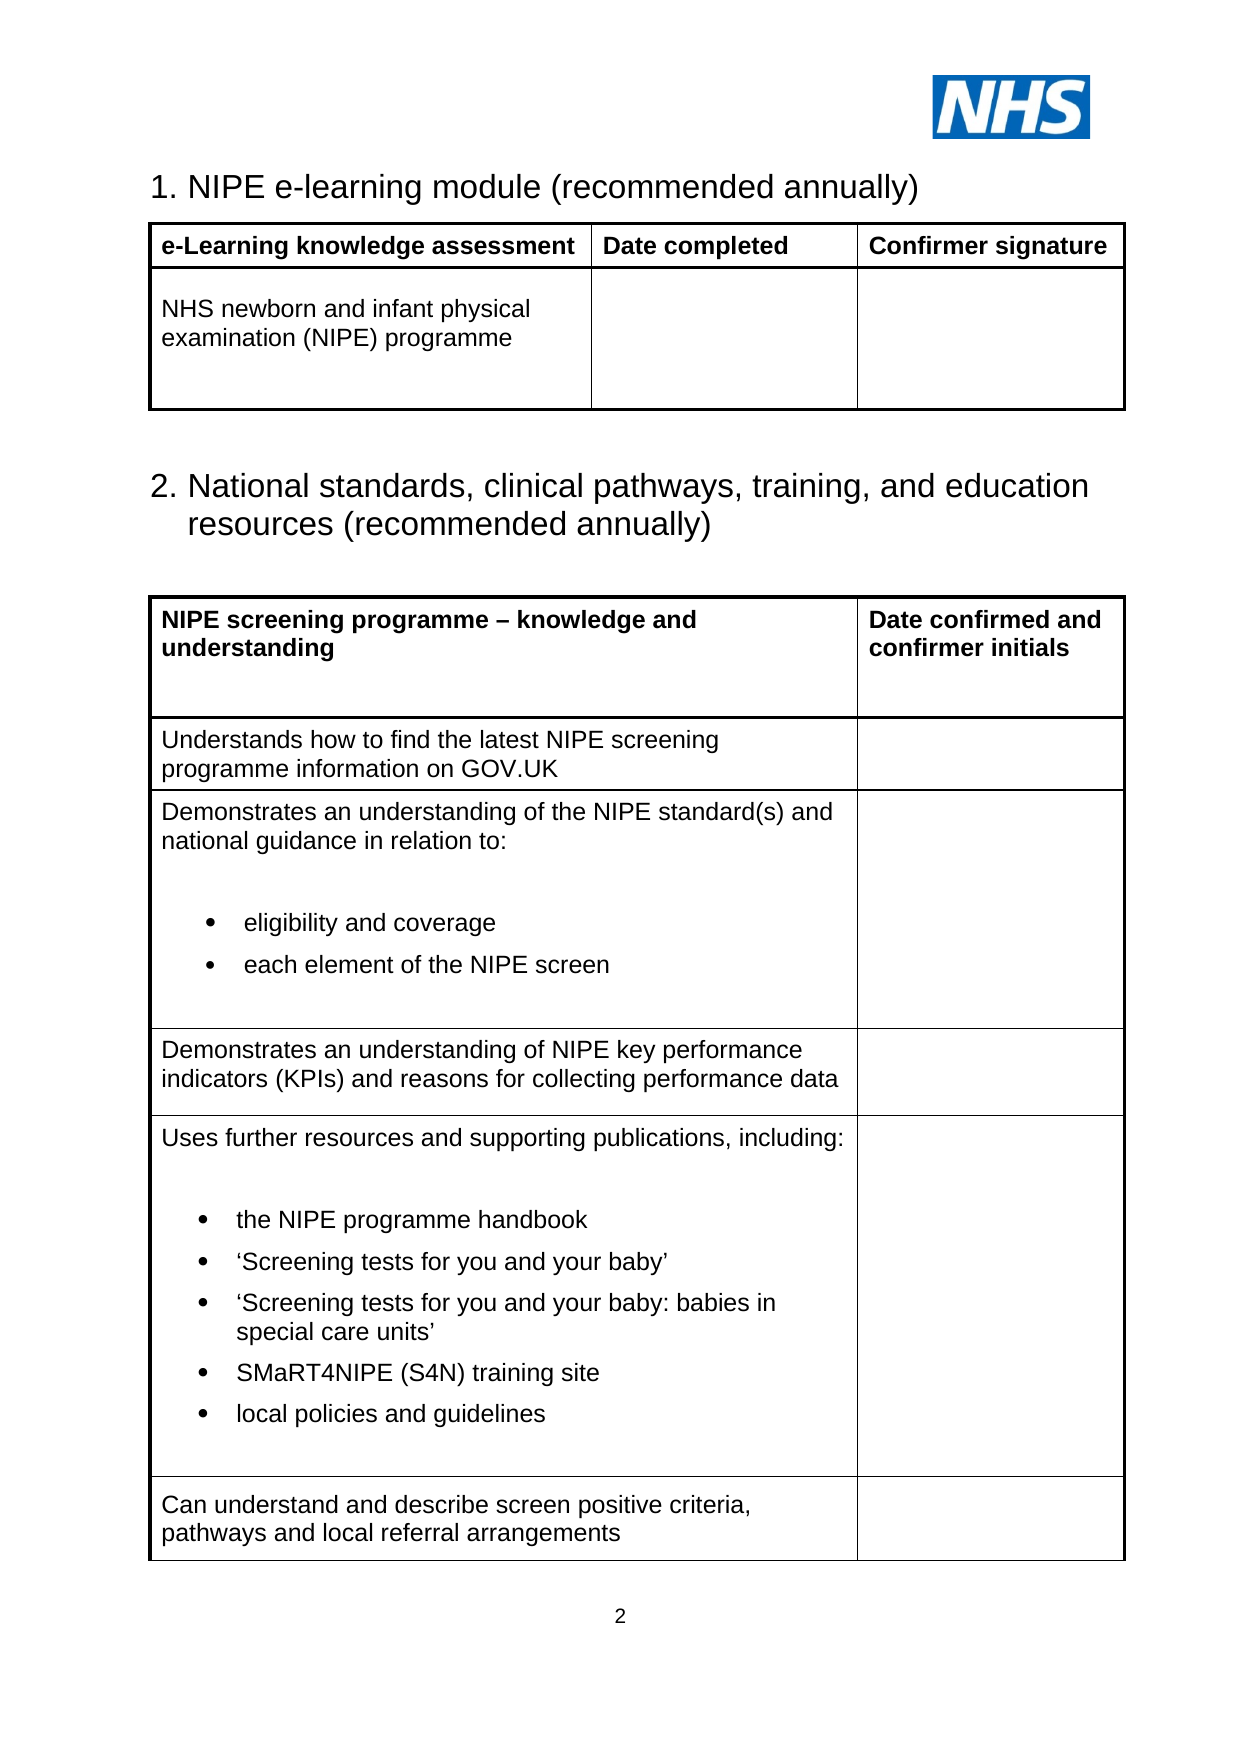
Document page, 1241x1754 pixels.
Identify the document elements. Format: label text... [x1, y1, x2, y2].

table_cell [858, 719, 1123, 789]
table_cell [858, 791, 1123, 1028]
table_header Date completed [592, 225, 857, 266]
table_cell [858, 269, 1123, 408]
table_cell Demonstrates an understanding of NIPE key performance indicators (KPIs) and reasons for collecting performance data [152, 1029, 857, 1115]
table_header Confirmer signature [858, 225, 1123, 266]
list National standards, clinical pathways, training, and education resources (recommended annually) [150, 466, 1090, 543]
table_cell Demonstrates an understanding of the NIPE standard(s) and national guidance in relation to: eligibility and coverage each element of the NIPE screen [152, 791, 857, 1028]
table_cell NHS newborn and infant physical examination (NIPE) programme [152, 269, 591, 408]
table_cell [858, 1029, 1123, 1115]
table_cell Can understand and describe screen positive criteria, pathways and local referral arrangements [152, 1477, 857, 1560]
list NIPE e-learning module (recommended annually) [150, 167, 1090, 205]
table_cell Uses further resources and supporting publications, including: the NIPE programme handbook ‘Screening tests for you and your baby’ ‘Screening tests for you and your baby: babies in special care units’ SMaRT4NIPE (S4N) training site local policies and guidelines [152, 1116, 857, 1476]
table_cell Understands how to find the latest NIPE screening programme information on GOV.UK [152, 719, 857, 789]
table_header NIPE screening programme – knowledge and understanding [152, 599, 857, 716]
table_header e-Learning knowledge assessment [152, 225, 591, 266]
table_header Date confirmed and confirmer initials [858, 599, 1123, 716]
table_cell [858, 1116, 1123, 1476]
table_cell [592, 269, 857, 408]
table_cell [858, 1477, 1123, 1560]
